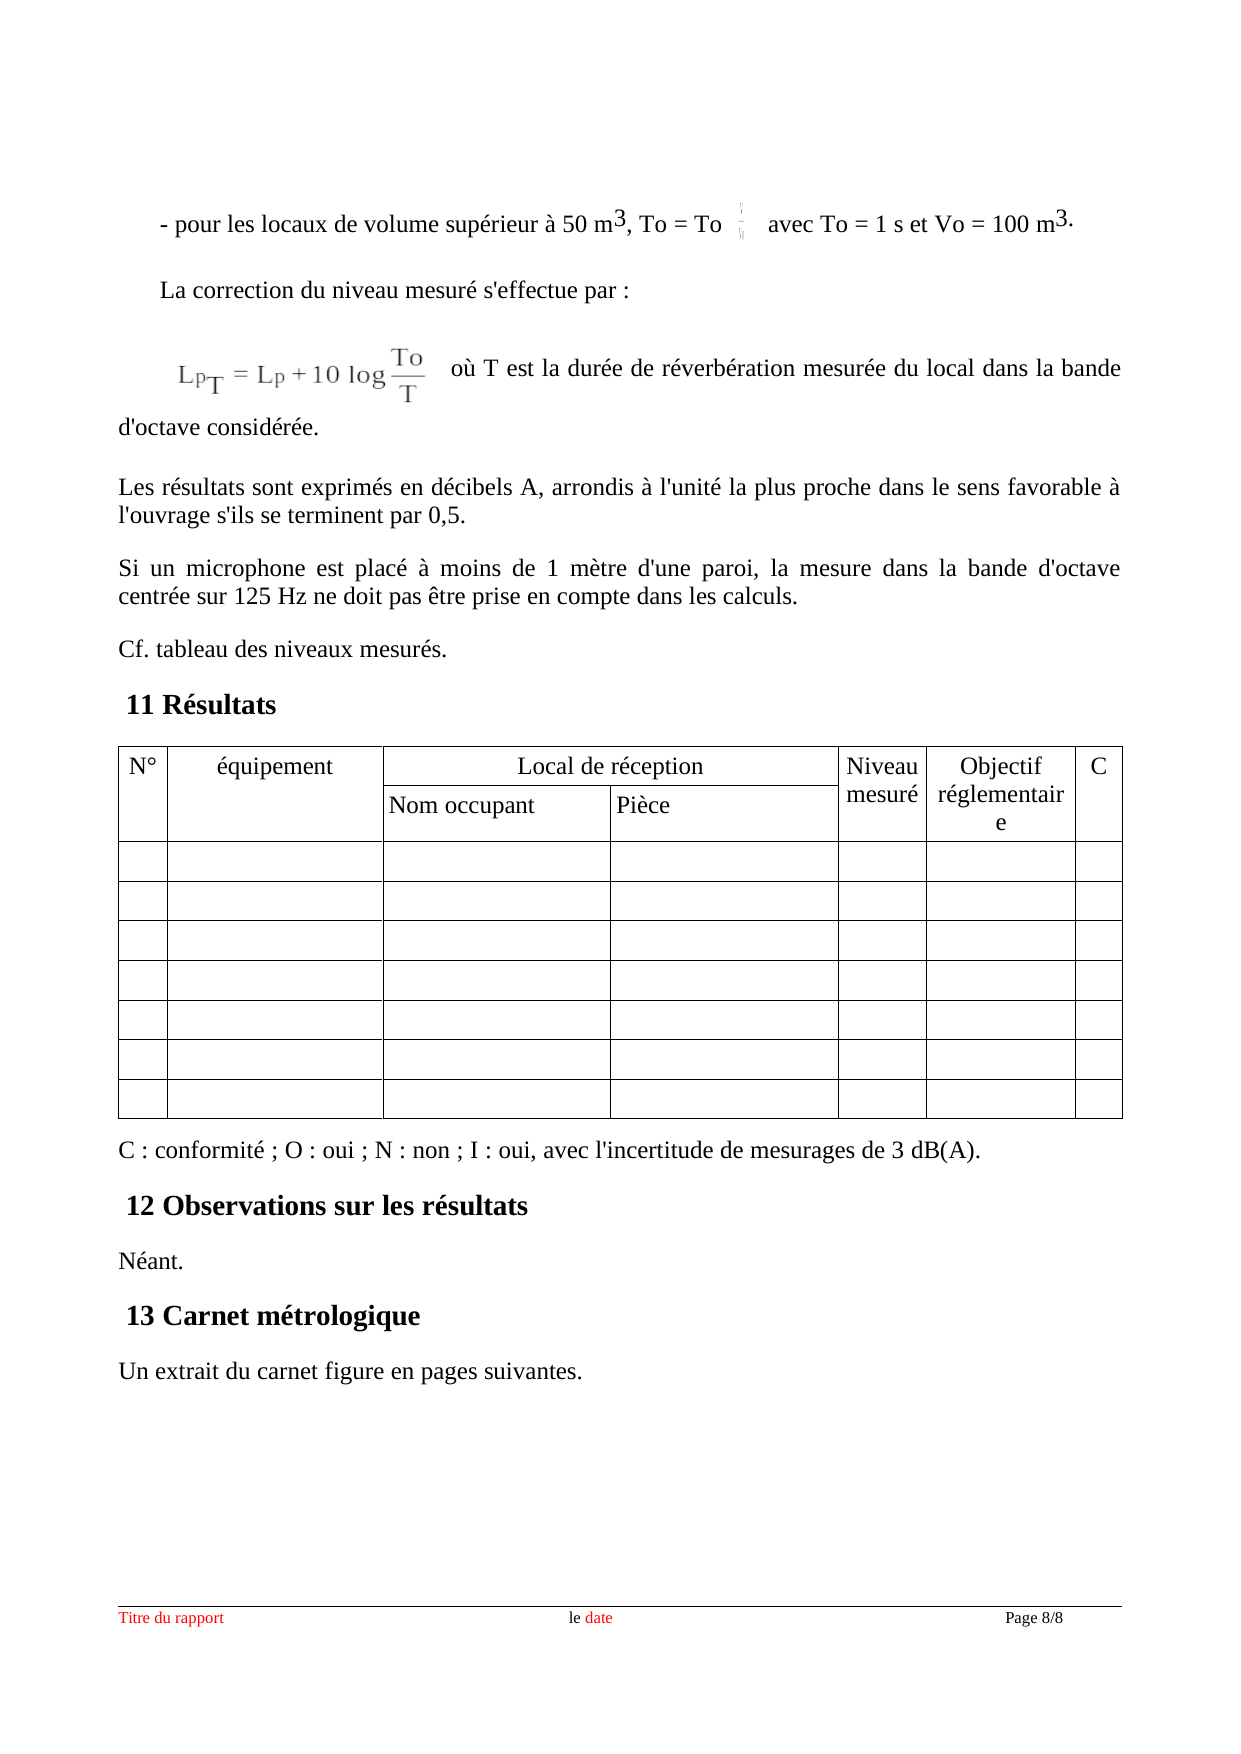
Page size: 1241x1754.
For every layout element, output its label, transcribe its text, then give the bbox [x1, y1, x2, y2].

table_cell [384, 842, 610, 881]
table_cell [168, 921, 382, 960]
table_cell [611, 921, 838, 960]
table_header Local de réception [384, 747, 838, 785]
table_cell [1076, 1001, 1122, 1039]
subtitle Résultats [118, 688, 1122, 721]
table_cell [168, 1001, 382, 1039]
table_cell Pièce [611, 786, 838, 841]
table_cell [1076, 882, 1122, 920]
table_header Objectif réglementaire [927, 747, 1075, 841]
table_cell [168, 842, 382, 881]
text Les résultats sont exprimés en décibels A, arrondis à l'unité la plus proche dans le sens favorable à l'ouvrage s'ils se terminent par 0,5. [118, 473, 1122, 529]
table_cell [611, 961, 838, 1000]
table_cell [168, 961, 382, 1000]
text - pour les locaux de volume supérieur à 50 m3, To = To avec To = 1 s et Vo = 100 m3. [118, 191, 1122, 251]
table_cell [119, 1001, 167, 1039]
table_header équipement [168, 747, 382, 841]
table_cell Nom occupant [384, 786, 610, 841]
table_cell [168, 1080, 382, 1118]
table_cell [384, 921, 610, 960]
table_cell [168, 882, 382, 920]
table_cell [927, 921, 1075, 960]
table_cell [119, 882, 167, 920]
table_cell [119, 961, 167, 1000]
subtitle Carnet métrologique [118, 1300, 1122, 1332]
table_cell [927, 882, 1075, 920]
table_cell [611, 1001, 838, 1039]
table_cell [611, 1080, 838, 1118]
table_cell [384, 882, 610, 920]
text La correction du niveau mesuré s'effectue par : [118, 276, 1122, 311]
table_cell [927, 1001, 1075, 1039]
table_cell [839, 1080, 926, 1118]
table_cell [119, 1080, 167, 1118]
table_cell [1076, 842, 1122, 881]
table_cell [1076, 1040, 1122, 1079]
table_cell [384, 1080, 610, 1118]
text où T est la durée de réverbération mesurée du local dans la bande d'octave considérée. [118, 336, 1122, 448]
text Néant. [118, 1247, 1122, 1275]
table_cell [839, 1001, 926, 1039]
table_cell [119, 1040, 167, 1079]
table_cell [839, 882, 926, 920]
text Cf. tableau des niveaux mesurés. [118, 635, 1122, 663]
subtitle Observations sur les résultats [118, 1189, 1122, 1222]
table_header N° [119, 747, 167, 841]
table_cell [1076, 921, 1122, 960]
table_cell [1076, 1080, 1122, 1118]
table_cell [927, 961, 1075, 1000]
table_cell [384, 1001, 610, 1039]
text C : conformité ; O : oui ; N : non ; I : oui, avec l'incertitude de mesurages de 3 dB(A). [118, 1136, 1122, 1164]
table_cell [119, 921, 167, 960]
table_cell [927, 842, 1075, 881]
table_cell [839, 842, 926, 881]
text Si un microphone est placé à moins de 1 mètre d'une paroi, la mesure dans la bande d'octave centrée sur 125 Hz ne doit pas être prise en compte dans les calculs. [118, 554, 1122, 610]
text Un extrait du carnet figure en pages suivantes. [118, 1357, 1122, 1385]
table_header C [1076, 747, 1122, 841]
table_cell [611, 1040, 838, 1079]
table_cell [384, 961, 610, 1000]
table_cell [839, 921, 926, 960]
table_cell [119, 842, 167, 881]
table_cell [384, 1040, 610, 1079]
table_cell [1076, 961, 1122, 1000]
table_cell [168, 1040, 382, 1079]
table_cell [839, 1040, 926, 1079]
table_cell [927, 1080, 1075, 1118]
table_cell [611, 842, 838, 881]
table_cell [611, 882, 838, 920]
table_cell [927, 1040, 1075, 1079]
table_cell [839, 961, 926, 1000]
table_header Niveau mesuré [839, 747, 926, 841]
